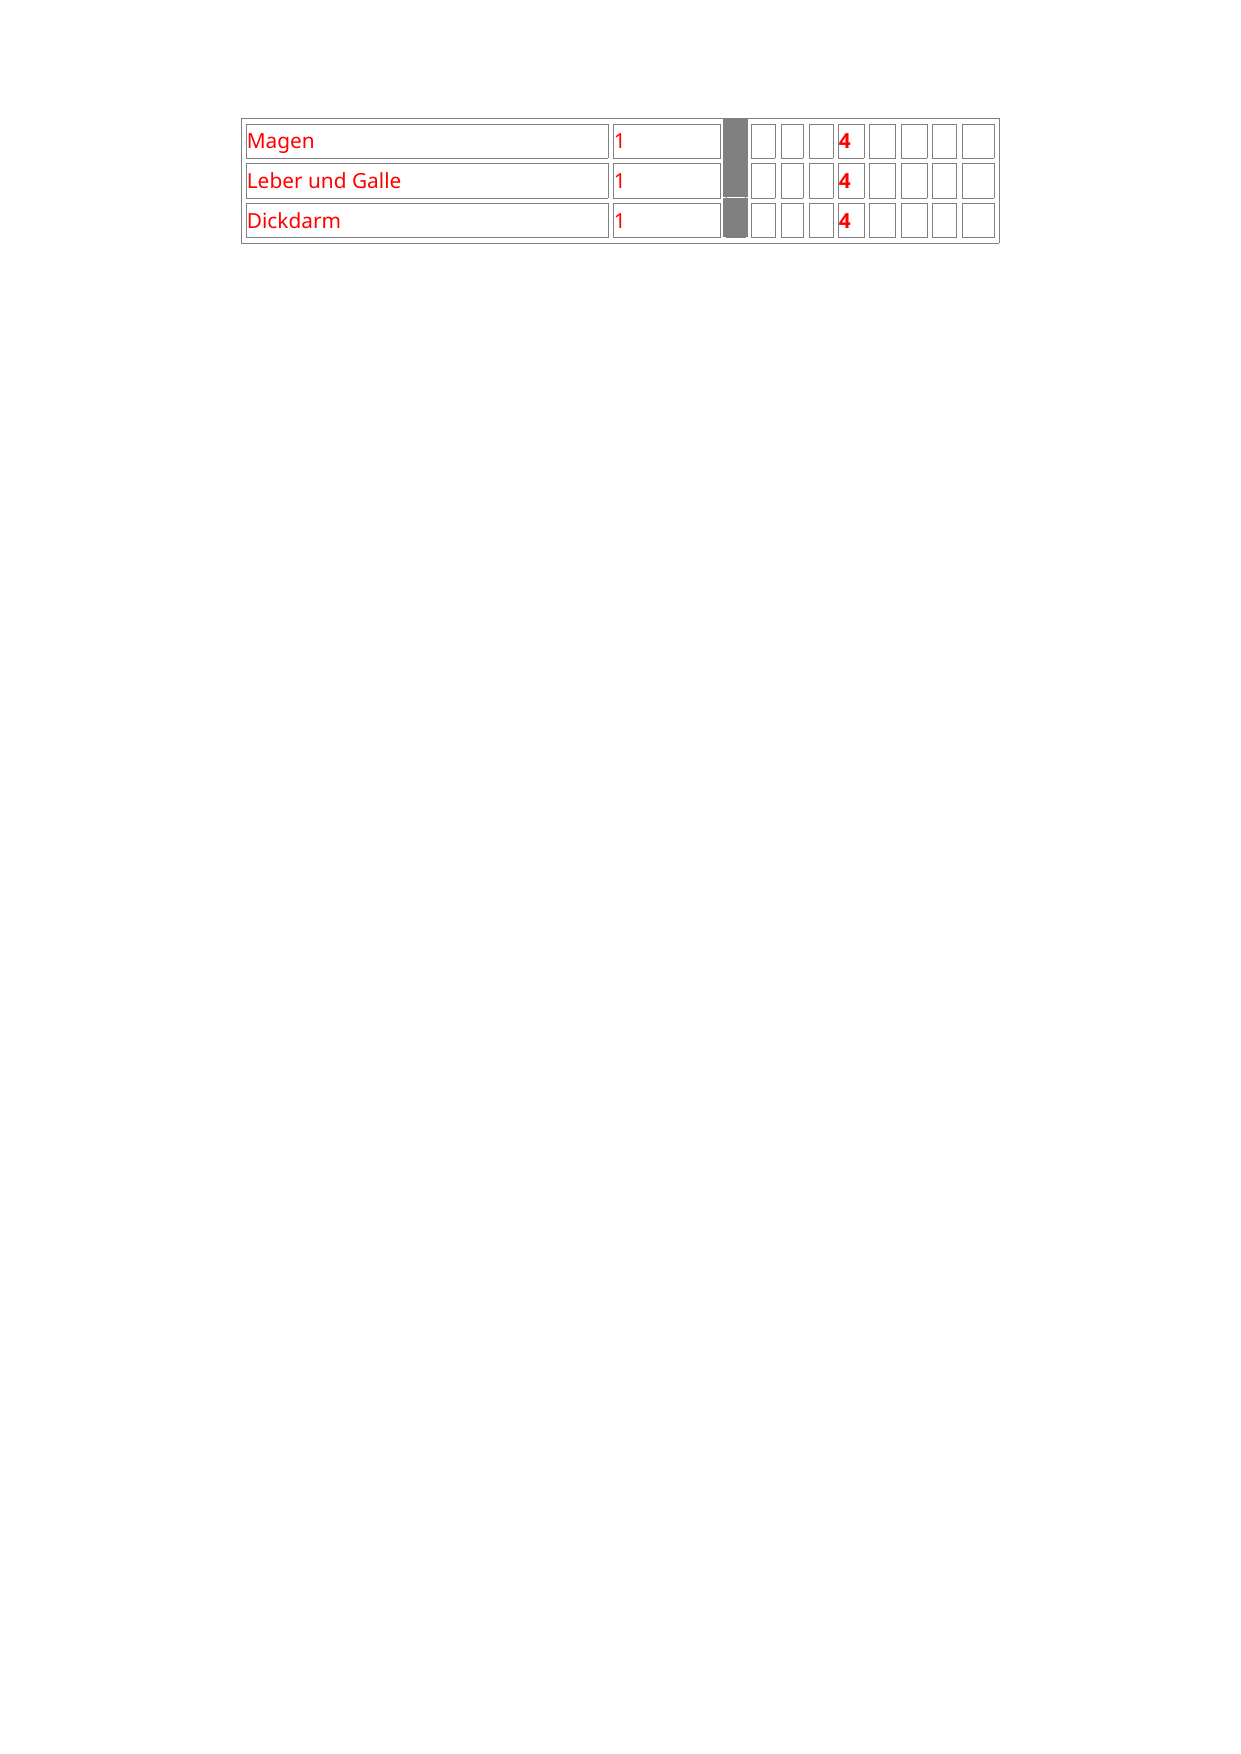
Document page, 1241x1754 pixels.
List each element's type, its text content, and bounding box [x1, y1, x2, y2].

table_cell [806, 158, 836, 197]
table_cell [933, 164, 956, 197]
table_cell [963, 204, 994, 237]
table_cell [778, 119, 806, 158]
table_cell [810, 204, 833, 237]
table_cell [748, 198, 778, 237]
table_cell 4 [836, 198, 867, 237]
table_cell [902, 164, 927, 197]
table_cell [778, 198, 806, 237]
table_cell [806, 119, 836, 158]
table_cell Dickdarm [244, 198, 611, 237]
table_cell [929, 158, 959, 197]
table_cell [929, 119, 959, 158]
table_cell [959, 119, 997, 158]
table_cell Leber und Galle [244, 158, 611, 197]
table_cell [902, 125, 927, 158]
table_cell [870, 204, 895, 237]
table_cell [867, 158, 898, 197]
table_cell [963, 125, 994, 158]
table_cell [870, 164, 895, 197]
table_cell [778, 158, 806, 197]
table_cell [810, 164, 833, 197]
table_cell [806, 198, 836, 237]
table_cell [727, 125, 745, 158]
table_cell [782, 164, 803, 197]
table_cell 4 [836, 158, 867, 197]
table_cell [810, 125, 833, 158]
table_cell [727, 164, 745, 197]
table_cell [902, 204, 927, 237]
table_cell [898, 158, 929, 197]
table_cell [723, 198, 748, 237]
table_cell [898, 119, 929, 158]
table_cell [752, 164, 775, 197]
table_cell 1 [611, 119, 723, 158]
table_cell [752, 125, 775, 158]
table_cell [752, 204, 775, 237]
table_cell 1 [611, 198, 723, 237]
table_cell [748, 158, 778, 197]
table_cell [929, 198, 959, 237]
table_cell [782, 204, 803, 237]
table_cell [867, 119, 898, 158]
table_cell [870, 125, 895, 158]
table_cell [933, 204, 956, 237]
table_cell [723, 158, 748, 197]
table_cell [959, 198, 997, 237]
table_cell [867, 198, 898, 237]
table_cell 1 [611, 158, 723, 197]
table_cell [782, 125, 803, 158]
table_cell 4 [836, 119, 867, 158]
table_cell [727, 204, 745, 237]
table_cell Magen [244, 119, 611, 158]
table_cell [898, 198, 929, 237]
table_cell [933, 125, 956, 158]
table_cell [723, 119, 748, 158]
table_cell [959, 158, 997, 197]
table_cell [748, 119, 778, 158]
table_cell [963, 164, 994, 197]
